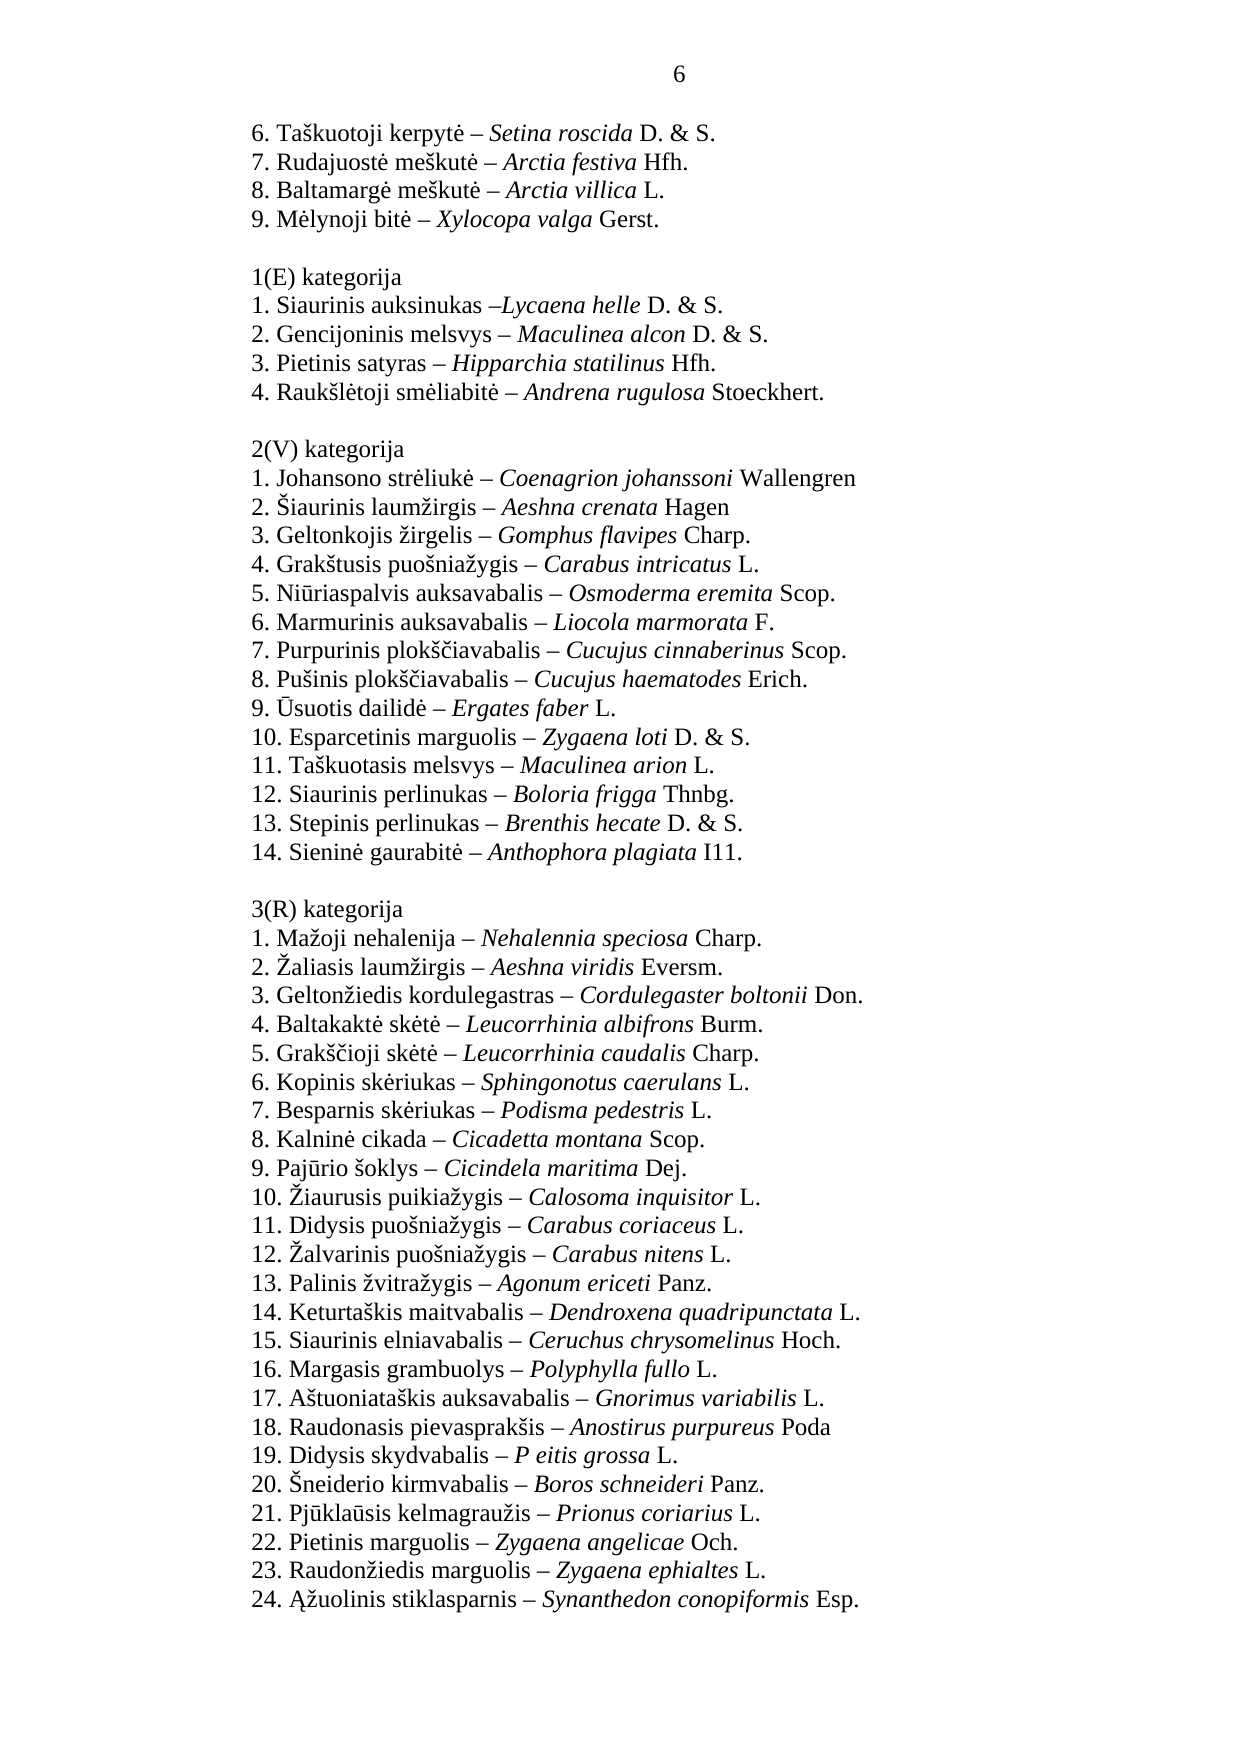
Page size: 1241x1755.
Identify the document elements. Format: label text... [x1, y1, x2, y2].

text 4. Grakštusis puošniažygis – Carabus intricatus L. [177, 549, 1181, 578]
text 22. Pietinis marguolis – Zygaena angelicae Och. [177, 1527, 1181, 1556]
text 10. Žiaurusis puikiažygis – Calosoma inquisitor L. [177, 1182, 1181, 1211]
text 2. Šiaurinis laumžirgis – Aeshna crenata Hagen [177, 492, 1181, 521]
text 1. Siaurinis auksinukas –Lycaena helle D. & S. [177, 291, 1181, 319]
text 6. Marmurinis auksavabalis – Liocola marmorata F. [177, 607, 1181, 636]
text 15. Siaurinis elniavabalis – Ceruchus chrysomelinus Hoch. [177, 1326, 1181, 1354]
text 7. Besparnis skėriukas – Podisma pedestris L. [177, 1096, 1181, 1124]
text 4. Raukšlėtoji smėliabitė – Andrena rugulosa Stoeckhert. [177, 377, 1181, 406]
text 3. Geltonžiedis kordulegastras – Cordulegaster boltonii Don. [177, 981, 1181, 1009]
text 9. Mėlynoji bitė – Xylocopa valga Gerst. [177, 204, 1181, 233]
text 3(R) kategorija [177, 894, 1181, 923]
text 17. Aštuoniataškis auksavabalis – Gnorimus variabilis L. [177, 1383, 1181, 1412]
text 9. Pajūrio šoklys – Cicindela maritima Dej. [177, 1153, 1181, 1182]
text 7. Purpurinis plokščiavabalis – Cucujus cinnaberinus Scop. [177, 636, 1181, 664]
text 2(V) kategorija [177, 434, 1181, 463]
text 1. Johansono strėliukė – Coenagrion johanssoni Wallengren [177, 463, 1181, 492]
text 3. Geltonkojis žirgelis – Gomphus flavipes Charp. [177, 521, 1181, 549]
text 5. Grakščioji skėtė – Leucorrhinia caudalis Charp. [177, 1038, 1181, 1067]
text 2. Žaliasis laumžirgis – Aeshna viridis Eversm. [177, 952, 1181, 981]
text 2. Gencijoninis melsvys – Maculinea alcon D. & S. [177, 319, 1181, 348]
text 13. Palinis žvitražygis – Agonum ericeti Panz. [177, 1268, 1181, 1297]
text 14. Keturtaškis maitvabalis – Dendroxena quadripunctata L. [177, 1297, 1181, 1326]
text 4. Baltakaktė skėtė – Leucorrhinia albifrons Burm. [177, 1009, 1181, 1038]
text 12. Siaurinis perlinukas – Boloria frigga Thnbg. [177, 779, 1181, 808]
text 13. Stepinis perlinukas – Brenthis hecate D. & S. [177, 808, 1181, 837]
text 6. Kopinis skėriukas – Sphingonotus caerulans L. [177, 1067, 1181, 1096]
text 6. Taškuotoji kerpytė – Setina roscida D. & S. [177, 118, 1181, 147]
text 11. Taškuotasis melsvys – Maculinea arion L. [177, 751, 1181, 779]
text 7. Rudajuostė meškutė – Arctia festiva Hfh. [177, 147, 1181, 176]
text 1. Mažoji nehalenija – Nehalennia speciosa Charp. [177, 923, 1181, 952]
text 9. Ūsuotis dailidė – Ergates faber L. [177, 693, 1181, 722]
text 12. Žalvarinis puošniažygis – Carabus nitens L. [177, 1239, 1181, 1268]
text 1(E) kategorija [177, 262, 1181, 291]
text 8. Pušinis plokščiavabalis – Cucujus haematodes Erich. [177, 664, 1181, 693]
text 10. Esparcetinis marguolis – Zygaena loti D. & S. [177, 722, 1181, 751]
text 5. Niūriaspalvis auksavabalis – Osmoderma eremita Scop. [177, 578, 1181, 607]
text 14. Sieninė gaurabitė – Anthophora plagiata I11. [177, 837, 1181, 866]
text 23. Raudonžiedis marguolis – Zygaena ephialtes L. [177, 1556, 1181, 1584]
text 3. Pietinis satyras – Hipparchia statilinus Hfh. [177, 348, 1181, 377]
text 8. Kalninė cikada – Cicadetta montana Scop. [177, 1124, 1181, 1153]
text 19. Didysis skydvabalis – P eitis grossa L. [177, 1441, 1181, 1469]
text 20. Šneiderio kirmvabalis – Boros schneideri Panz. [177, 1469, 1181, 1498]
text 21. Pjūklaūsis kelmagraužis – Prionus coriarius L. [177, 1498, 1181, 1527]
text 24. Ąžuolinis stiklasparnis – Synanthedon conopiformis Esp. [177, 1584, 1181, 1613]
text 18. Raudonasis pievasprakšis – Anostirus purpureus Poda [177, 1412, 1181, 1441]
text 11. Didysis puošniažygis – Carabus coriaceus L. [177, 1211, 1181, 1239]
text 16. Margasis grambuolys – Polyphylla fullo L. [177, 1354, 1181, 1383]
text 8. Baltamargė meškutė – Arctia villica L. [177, 176, 1181, 204]
